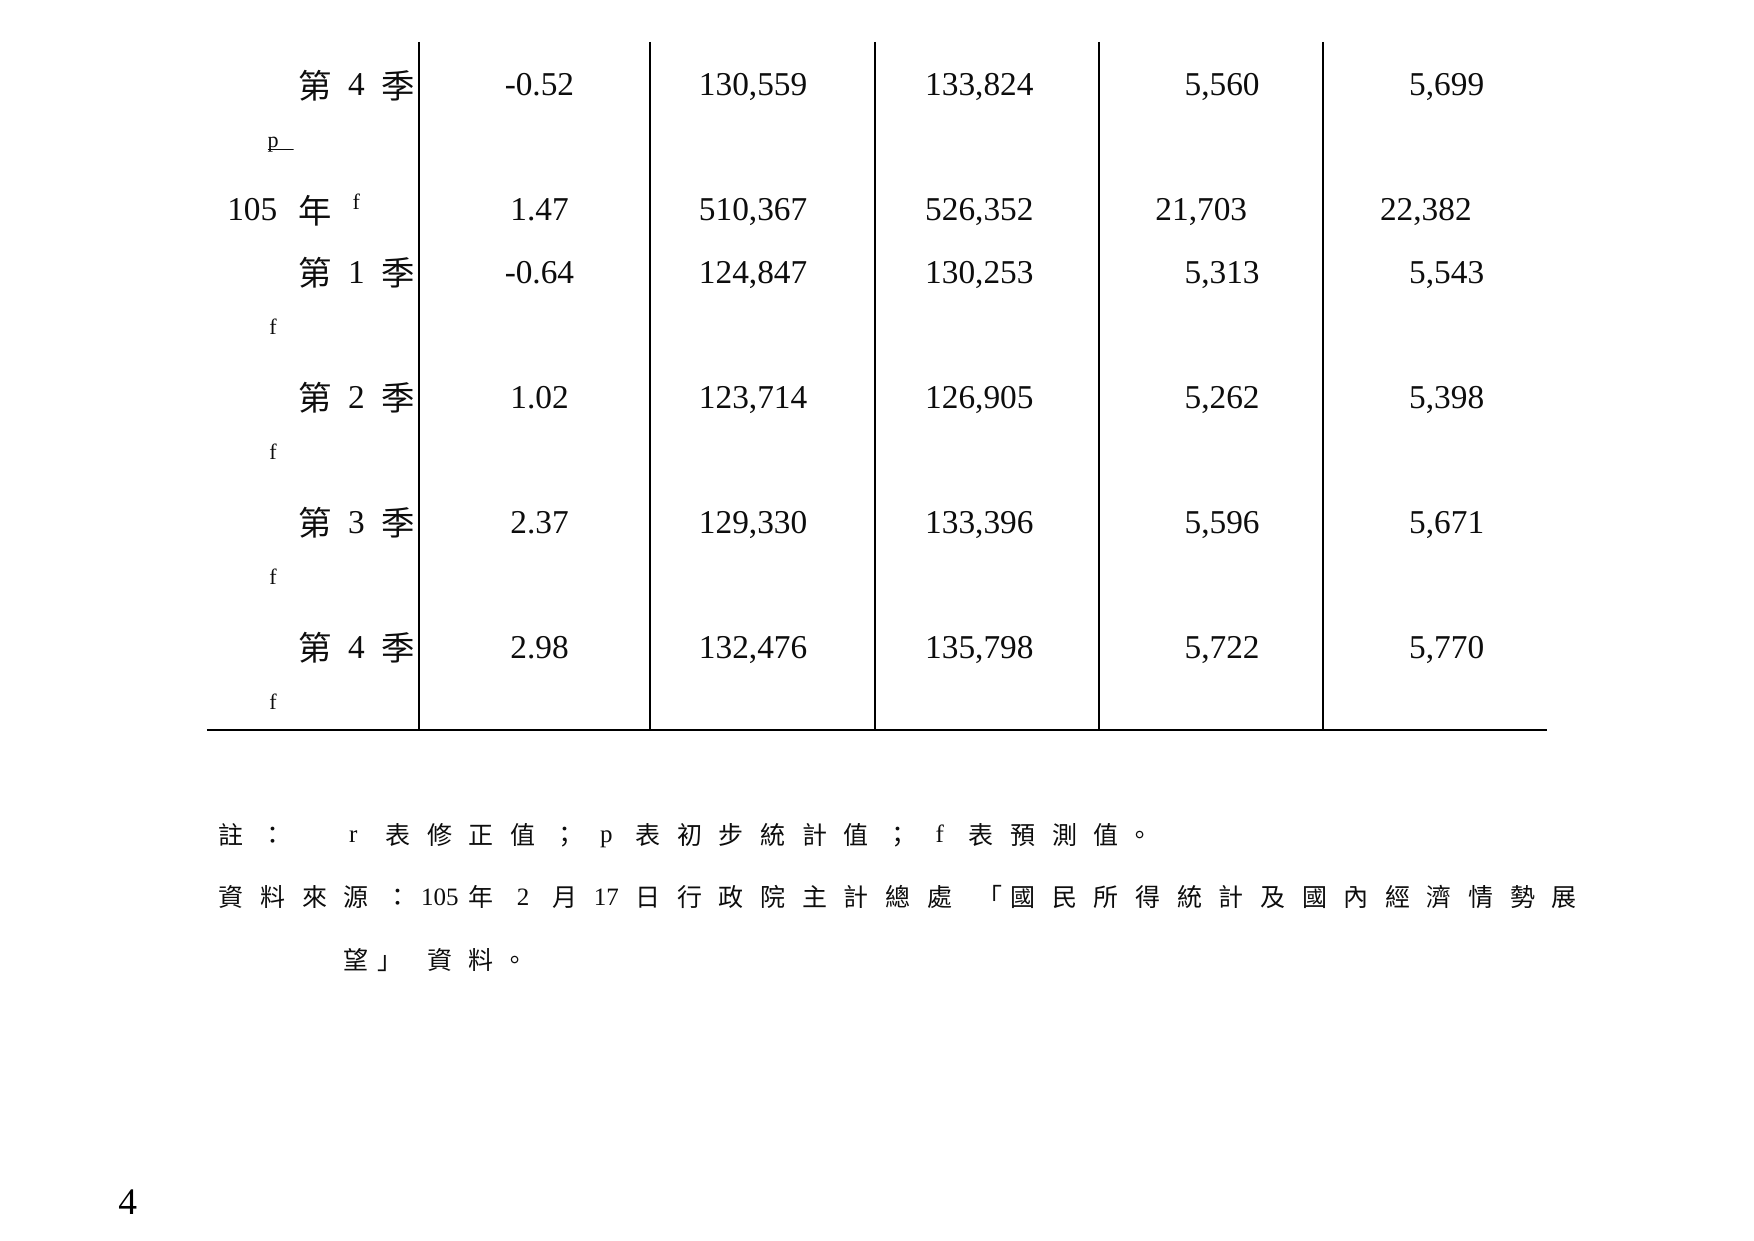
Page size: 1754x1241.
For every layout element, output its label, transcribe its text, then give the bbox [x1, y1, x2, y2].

table_cell 第1季f [207, 229, 418, 354]
table_cell 510,367 [651, 167, 874, 229]
table_cell 5,671 [1324, 479, 1547, 604]
table_cell 5,262 [1100, 354, 1322, 479]
table_cell 130,559 [651, 42, 874, 167]
table_cell 5,699 [1324, 42, 1547, 167]
table_cell 133,396 [876, 479, 1098, 604]
table_cell 2.98 [420, 604, 649, 729]
table_cell 5,560 [1100, 42, 1322, 167]
table_cell 130,253 [876, 229, 1098, 354]
table_cell 124,847 [651, 229, 874, 354]
table_cell 第4季p [207, 42, 418, 167]
table_cell 126,905 [876, 354, 1098, 479]
table_cell 5,313 [1100, 229, 1322, 354]
table_cell 5,770 [1324, 604, 1547, 729]
table_cell 第2季f [207, 354, 418, 479]
table_cell 第3季f [207, 479, 418, 604]
table_cell 5,543 [1324, 229, 1547, 354]
table_cell 123,714 [651, 354, 874, 479]
table_cell 22,382 [1324, 167, 1547, 229]
table_cell 129,330 [651, 479, 874, 604]
table_cell 105年f [207, 167, 418, 229]
text 註： r 表修正值；p表初步統計值；f表預測值。 [177, 792, 1627, 854]
text 資料來源：105年2月17日行政院主計總處「國民所得統計及國內經濟情勢展望」資料。 [177, 854, 1627, 979]
table_cell 21,703 [1100, 167, 1322, 229]
table_cell -0.64 [420, 229, 649, 354]
table_cell -0.52 [420, 42, 649, 167]
table_cell 2.37 [420, 479, 649, 604]
table_cell 5,398 [1324, 354, 1547, 479]
table_cell 5,596 [1100, 479, 1322, 604]
table_cell 第4季f [207, 604, 418, 729]
table_cell 526,352 [876, 167, 1098, 229]
table_cell 1.02 [420, 354, 649, 479]
table_cell 132,476 [651, 604, 874, 729]
table_cell 5,722 [1100, 604, 1322, 729]
table_cell 1.47 [420, 167, 649, 229]
table_cell 133,824 [876, 42, 1098, 167]
table_cell 135,798 [876, 604, 1098, 729]
